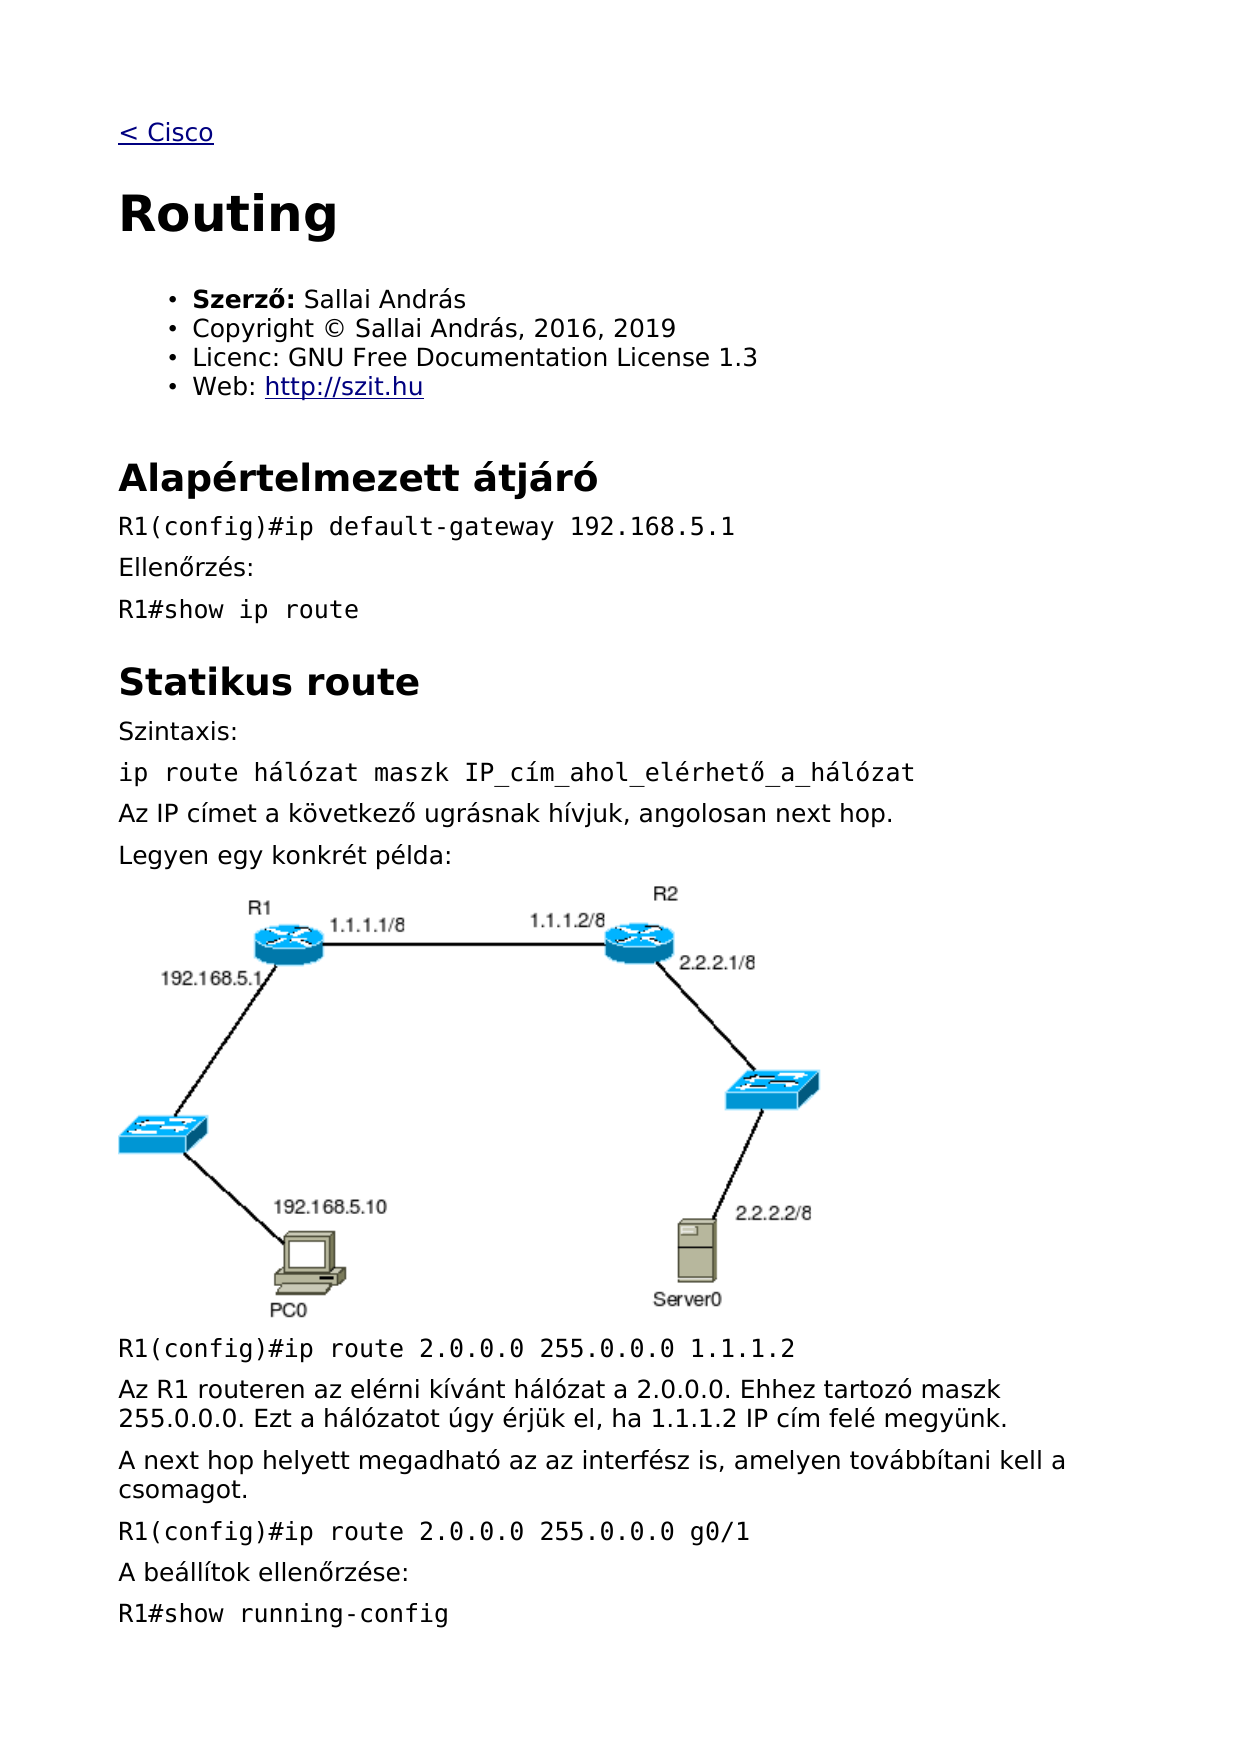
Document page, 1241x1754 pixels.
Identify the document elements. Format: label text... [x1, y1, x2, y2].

list Web: http://szit.hu [177, 372, 1122, 402]
text R1#show running-config [118, 1600, 1122, 1629]
list Licenc: GNU Free Documentation License 1.3 [177, 343, 1122, 372]
text R1(config)#ip default-gateway 192.168.5.1 [118, 512, 1122, 541]
list Copyright © Sallai András, 2016, 2019 [177, 314, 1122, 343]
text A next hop helyett megadható az az interfész is, amelyen továbbítani kell a csomagot. [118, 1446, 1122, 1504]
text Legyen egy konkrét példa: [118, 841, 1122, 870]
subtitle Statikus route [118, 661, 1122, 704]
text Ellenőrzés: [118, 553, 1122, 582]
text R1#show ip route [118, 595, 1122, 624]
text A beállítok ellenőrzése: [118, 1558, 1122, 1587]
text < Cisco [118, 118, 1122, 147]
text ip route hálózat maszk IP_cím_ahol_elérhető_a_hálózat [118, 759, 1122, 788]
text Szintaxis: [118, 717, 1122, 746]
text R1(config)#ip route 2.0.0.0 255.0.0.0 g0/1 [118, 1517, 1122, 1546]
text Az R1 routeren az elérni kívánt hálózat a 2.0.0.0. Ehhez tartozó maszk 255.0.0.0. Ezt a hálózatot úgy érjük el, ha 1.1.1.2 IP cím felé megyünk. [118, 1375, 1122, 1434]
text R1(config)#ip route 2.0.0.0 255.0.0.0 1.1.1.2 [118, 1334, 1122, 1364]
picture [118, 882, 822, 1322]
subtitle Routing [118, 185, 1122, 243]
subtitle Alapértelmezett átjáró [118, 456, 1122, 500]
text Az IP címet a következő ugrásnak hívjuk, angolosan next hop. [118, 799, 1122, 829]
list Szerző: Sallai András [177, 285, 1122, 314]
